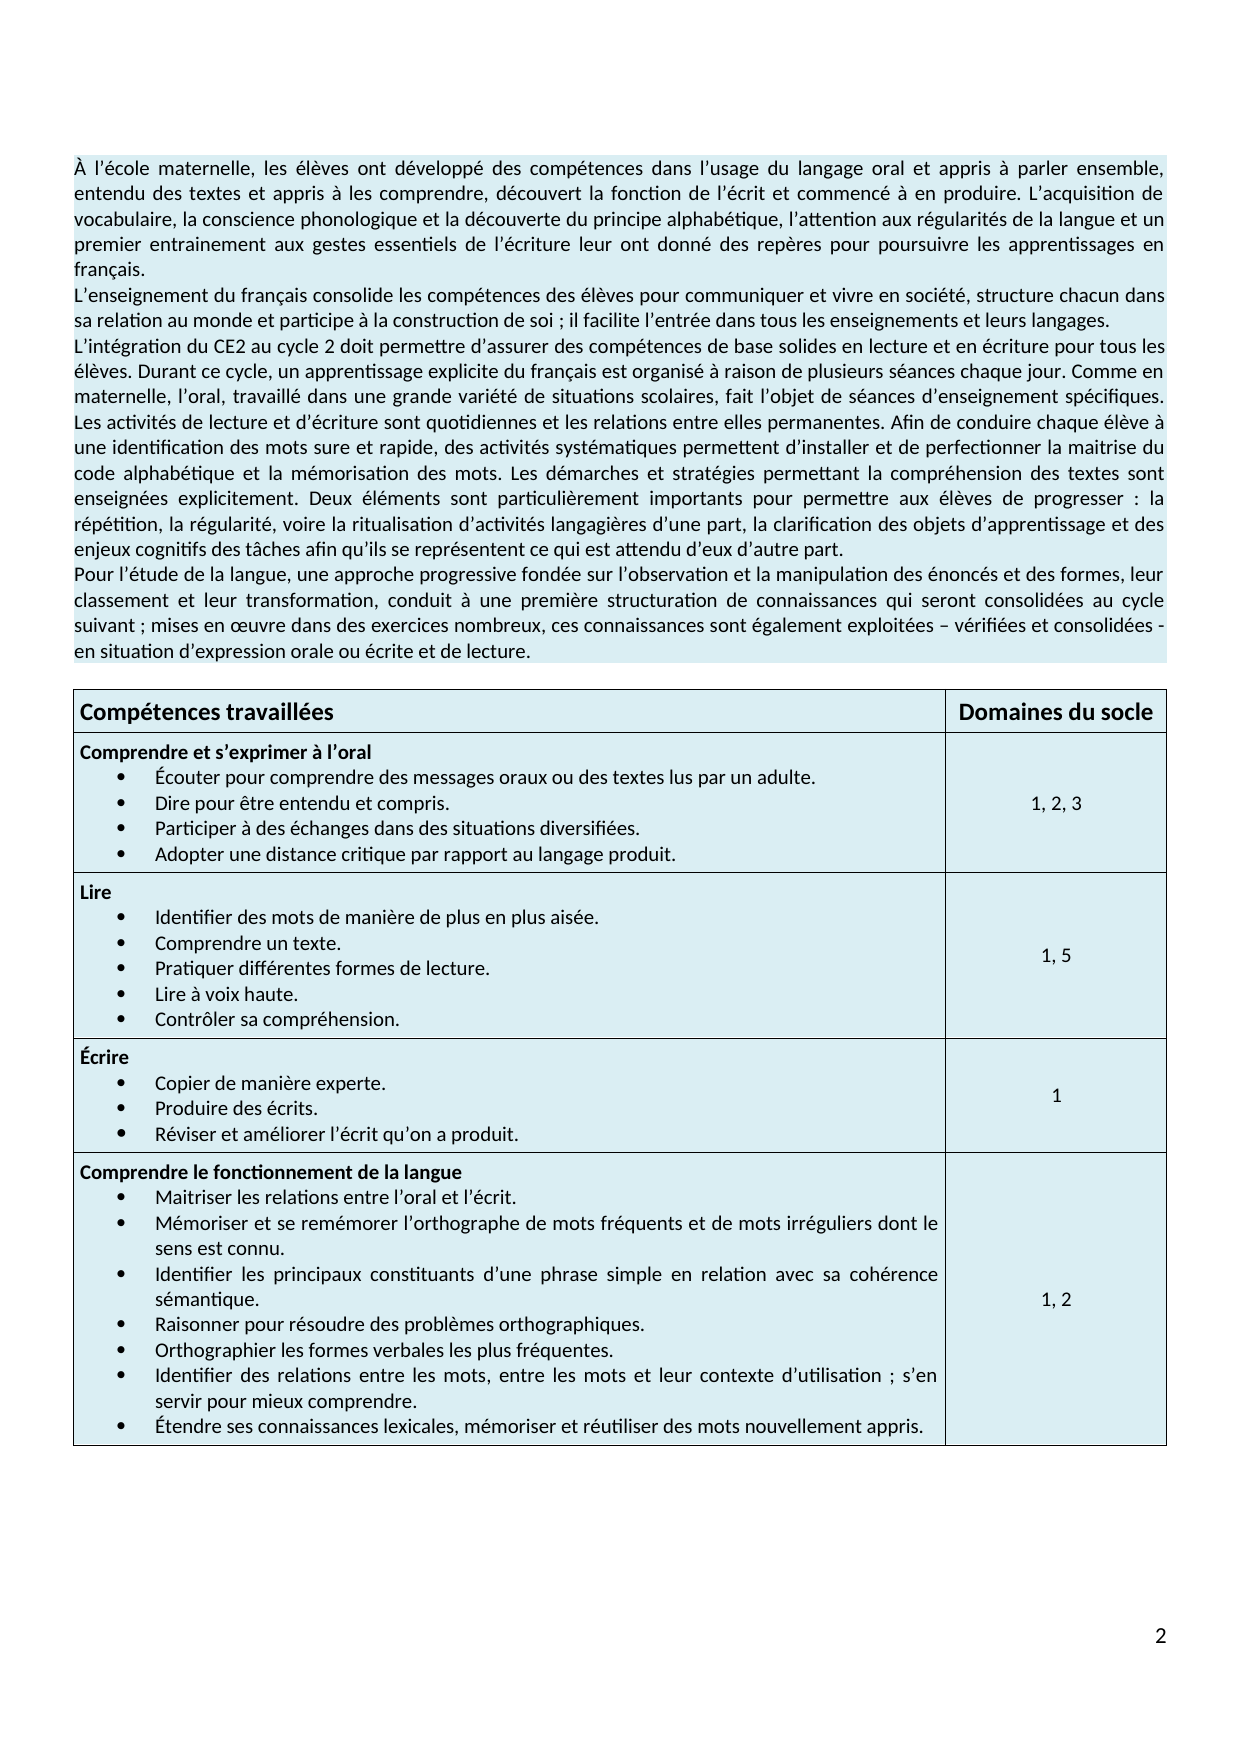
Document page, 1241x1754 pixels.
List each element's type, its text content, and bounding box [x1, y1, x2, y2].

table_cell Comprendre et s’exprimer à l’oral Écouter pour comprendre des messages oraux ou des textes lus par un adulte. Dire pour être entendu et compris. Participer à des échanges dans des situations diversifiées. Adopter une distance critique par rapport au langage produit. [74, 733, 945, 872]
text L’enseignement du français consolide les compétences des élèves pour communiquer et vivre en société, structure chacun dans sa relation au monde et participe à la construction de soi ; il facilite l’entrée dans tous les enseignements et leurs langages. [74, 282, 1167, 333]
text Pour l’étude de la langue, une approche progressive fondée sur l’observation et la manipulation des énoncés et des formes, leur classement et leur transformation, conduit à une première structuration de connaissances qui seront consolidées au cycle suivant ; mises en œuvre dans des exercices nombreux, ces connaissances sont également exploitées – vérifiées et consolidées - en situation d’expression orale ou écrite et de lecture. [74, 562, 1167, 663]
table_cell 1, 2 [946, 1153, 1166, 1444]
text L’intégration du CE2 au cycle 2 doit permettre d’assurer des compétences de base solides en lecture et en écriture pour tous les élèves. Durant ce cycle, un apprentissage explicite du français est organisé à raison de plusieurs séances chaque jour. Comme en maternelle, l’oral, travaillé dans une grande variété de situations scolaires, fait l’objet de séances d’enseignement spécifiques. Les activités de lecture et d’écriture sont quotidiennes et les relations entre elles permanentes. Afin de conduire chaque élève à une identification des mots sure et rapide, des activités systématiques permettent d’installer et de perfectionner la maitrise du code alphabétique et la mémorisation des mots. Les démarches et stratégies permettant la compréhension des textes sont enseignées explicitement. Deux éléments sont particulièrement importants pour permettre aux élèves de progresser : la répétition, la régularité, voire la ritualisation d’activités langagières d’une part, la clarification des objets d’apprentissage et des enjeux cognitifs des tâches afin qu’ils se représentent ce qui est attendu d’eux d’autre part. [74, 333, 1167, 562]
table_header Domaines du socle [946, 690, 1166, 732]
table_cell 1 [946, 1039, 1166, 1152]
table_cell 1, 2, 3 [946, 733, 1166, 872]
text À l’école maternelle, les élèves ont développé des compétences dans l’usage du langage oral et appris à parler ensemble, entendu des textes et appris à les comprendre, découvert la fonction de l’écrit et commencé à en produire. L’acquisition de vocabulaire, la conscience phonologique et la découverte du principe alphabétique, l’attention aux régularités de la langue et un premier entrainement aux gestes essentiels de l’écriture leur ont donné des repères pour poursuivre les apprentissages en français. [74, 155, 1167, 282]
table_cell Comprendre le fonctionnement de la langue Maitriser les relations entre l’oral et l’écrit. Mémoriser et se remémorer l’orthographe de mots fréquents et de mots irréguliers dont le sens est connu. Identifier les principaux constituants d’une phrase simple en relation avec sa cohérence sémantique. Raisonner pour résoudre des problèmes orthographiques. Orthographier les formes verbales les plus fréquentes. Identifier des relations entre les mots, entre les mots et leur contexte d’utilisation ; s’en servir pour mieux comprendre. Étendre ses connaissances lexicales, mémoriser et réutiliser des mots nouvellement appris. [74, 1153, 945, 1444]
table_header Compétences travaillées [74, 690, 945, 732]
table_cell Écrire Copier de manière experte. Produire des écrits. Réviser et améliorer l’écrit qu’on a produit. [74, 1039, 945, 1152]
table_cell 1, 5 [946, 873, 1166, 1037]
table_cell Lire Identifier des mots de manière de plus en plus aisée. Comprendre un texte. Pratiquer différentes formes de lecture. Lire à voix haute. Contrôler sa compréhension. [74, 873, 945, 1037]
